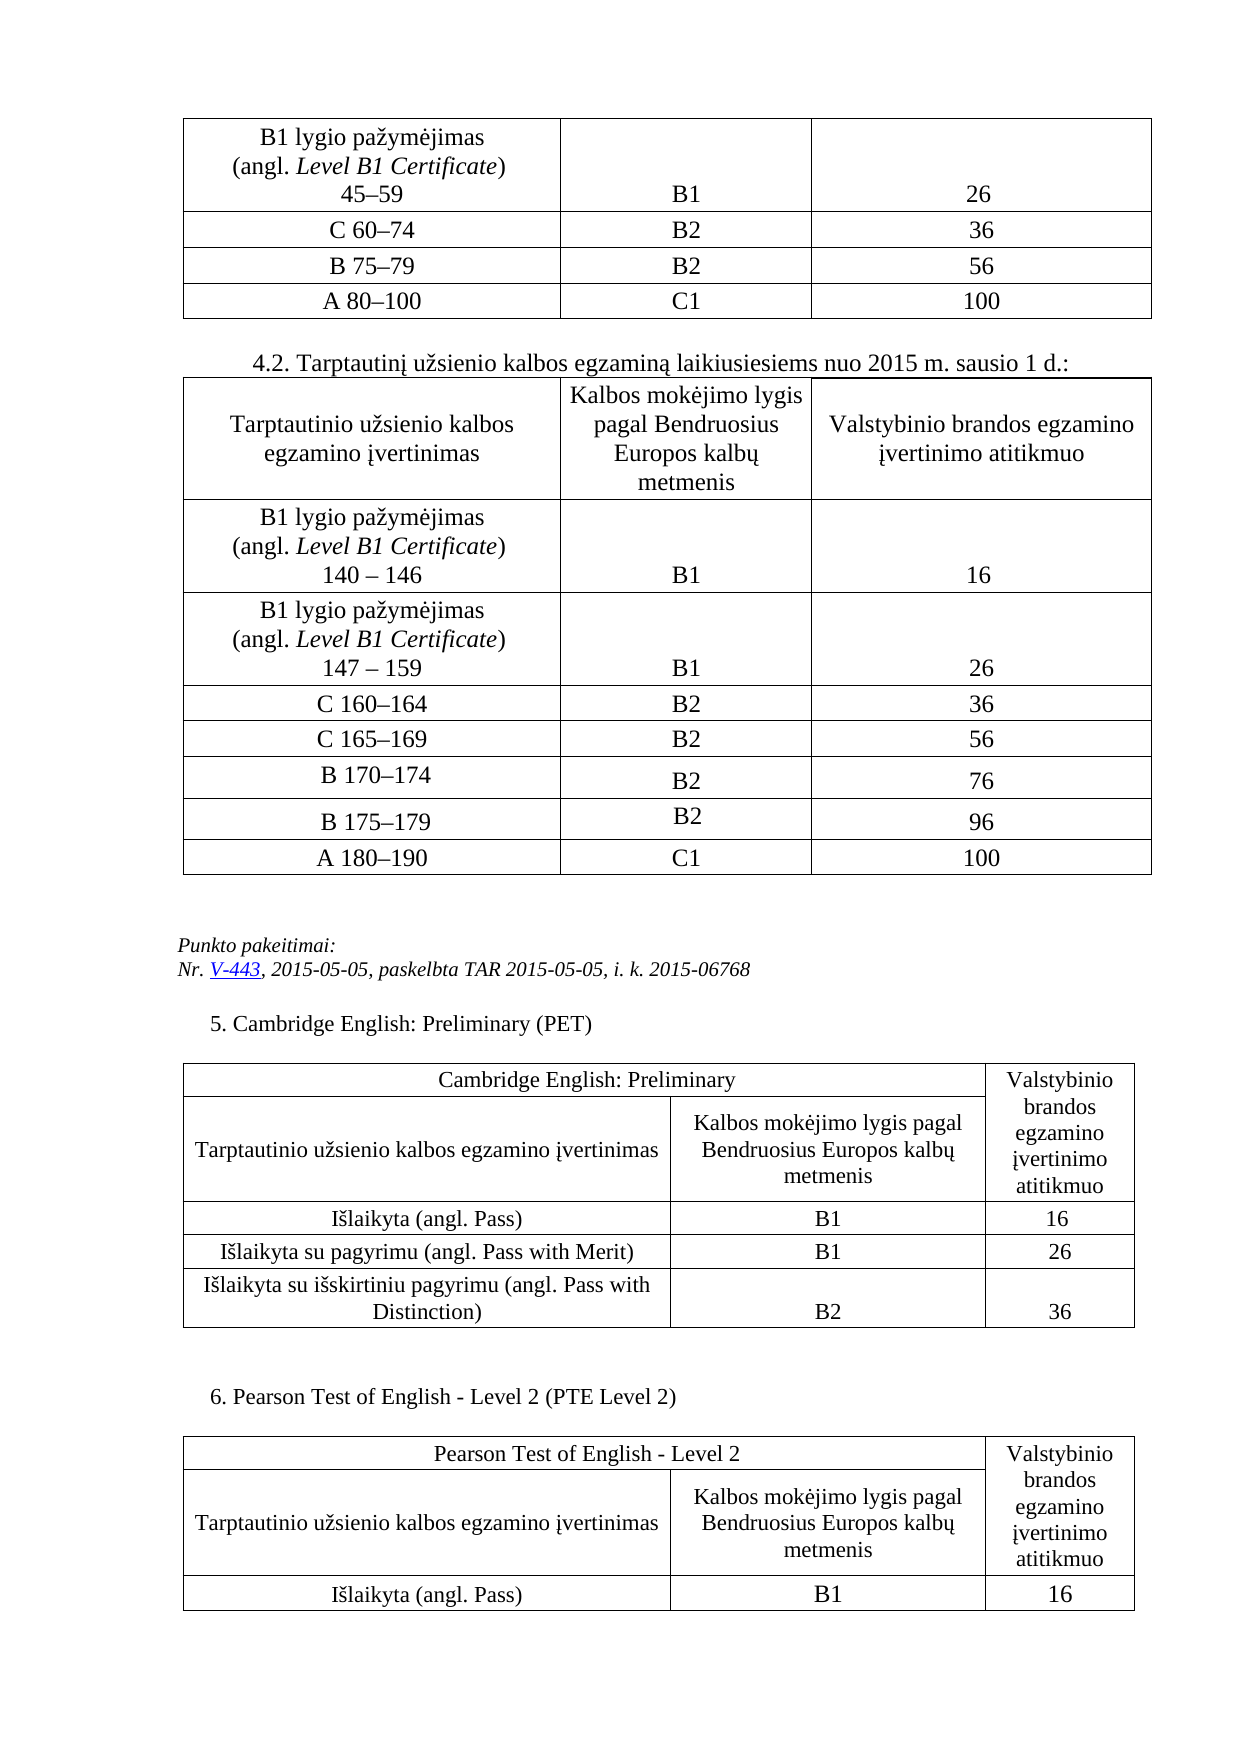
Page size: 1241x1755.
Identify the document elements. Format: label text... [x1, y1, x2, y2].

table_cell 56 [812, 721, 1151, 756]
text Nr. V-443, 2015-05-05, paskelbta TAR 2015-05-05, i. k. 2015-06768 [177, 957, 1122, 981]
table_cell B2 [671, 1269, 985, 1327]
table_cell B 170–174 [184, 757, 560, 797]
table_cell 96 [812, 799, 1151, 839]
table_header Tarptautinio užsienio kalbos egzamino įvertinimas [184, 378, 560, 498]
table_cell B1 lygio pažymėjimas (angl. Level B1 Certificate) 140 – 146 [184, 500, 560, 592]
table_cell C1 [561, 840, 811, 874]
text Punkto pakeitimai: [177, 933, 1122, 957]
table_cell Išlaikyta su pagyrimu (angl. Pass with Merit) [184, 1235, 670, 1268]
table_header Kalbos mokėjimo lygis pagal Bendruosius Europos kalbų metmenis [561, 378, 811, 498]
table_cell Išlaikyta (angl. Pass) [184, 1202, 670, 1234]
table_cell 36 [812, 686, 1151, 720]
table_header Cambridge English: Preliminary [184, 1064, 985, 1096]
table_cell Kalbos mokėjimo lygis pagal Bendruosius Europos kalbų metmenis [671, 1470, 985, 1575]
table_cell B1 [671, 1202, 985, 1234]
table_cell 100 [812, 284, 1151, 318]
table_cell C1 [561, 284, 811, 318]
table_cell Tarptautinio užsienio kalbos egzamino įvertinimas [184, 1470, 670, 1575]
table_cell 36 [812, 212, 1151, 247]
table_cell Išlaikyta su išskirtiniu pagyrimu (angl. Pass with Distinction) [184, 1269, 670, 1327]
text 4.2. Tarptautinį užsienio kalbos egzaminą laikiusiesiems nuo 2015 m. sausio 1 d.: [177, 348, 1122, 377]
table_cell 100 [812, 840, 1151, 874]
table_cell 26 [812, 119, 1151, 211]
table_cell B1 lygio pažymėjimas (angl. Level B1 Certificate) 45–59 [184, 119, 560, 211]
table_header Valstybinio brandos egzamino įvertinimo atitikmuo [812, 379, 1151, 498]
table_cell C 165–169 [184, 721, 560, 756]
table_cell B1 [561, 119, 811, 211]
table_cell C 60–74 [184, 212, 560, 247]
table_cell Tarptautinio užsienio kalbos egzamino įvertinimas [184, 1097, 670, 1201]
table_cell B2 [561, 721, 811, 756]
table_cell B2 [561, 799, 811, 839]
table_cell B2 [561, 248, 811, 282]
table_cell B2 [561, 757, 811, 797]
table_header Valstybinio brandos egzamino įvertinimo atitikmuo [986, 1064, 1134, 1201]
table_header Valstybinio brandos egzamino įvertinimo atitikmuo [986, 1437, 1134, 1575]
table_cell C 160–164 [184, 686, 560, 720]
table_cell 36 [986, 1269, 1134, 1327]
table_cell 56 [812, 248, 1151, 282]
table_cell B1 [561, 593, 811, 685]
table_cell 16 [812, 500, 1151, 592]
table_cell 76 [812, 757, 1151, 797]
text 5. Cambridge English: Preliminary (PET) [177, 1010, 1122, 1036]
table_cell 26 [812, 593, 1151, 685]
table_cell A 80–100 [184, 284, 560, 318]
table_cell B2 [561, 686, 811, 720]
table_cell 16 [986, 1576, 1134, 1610]
table_cell 26 [986, 1235, 1134, 1268]
table_cell B 75–79 [184, 248, 560, 282]
table_cell 16 [986, 1202, 1134, 1234]
table_cell B1 lygio pažymėjimas (angl. Level B1 Certificate) 147 – 159 [184, 593, 560, 685]
table_cell Išlaikyta (angl. Pass) [184, 1576, 670, 1610]
table_cell A 180–190 [184, 840, 560, 874]
table_cell B1 [561, 500, 811, 592]
table_cell B 175–179 [184, 799, 560, 839]
table_cell B2 [561, 212, 811, 247]
text 6. Pearson Test of English - Level 2 (PTE Level 2) [177, 1383, 1122, 1410]
table_cell B1 [671, 1235, 985, 1268]
table_cell B1 [671, 1576, 985, 1610]
table_header Pearson Test of English - Level 2 [184, 1437, 985, 1469]
table_cell Kalbos mokėjimo lygis pagal Bendruosius Europos kalbų metmenis [671, 1097, 985, 1201]
